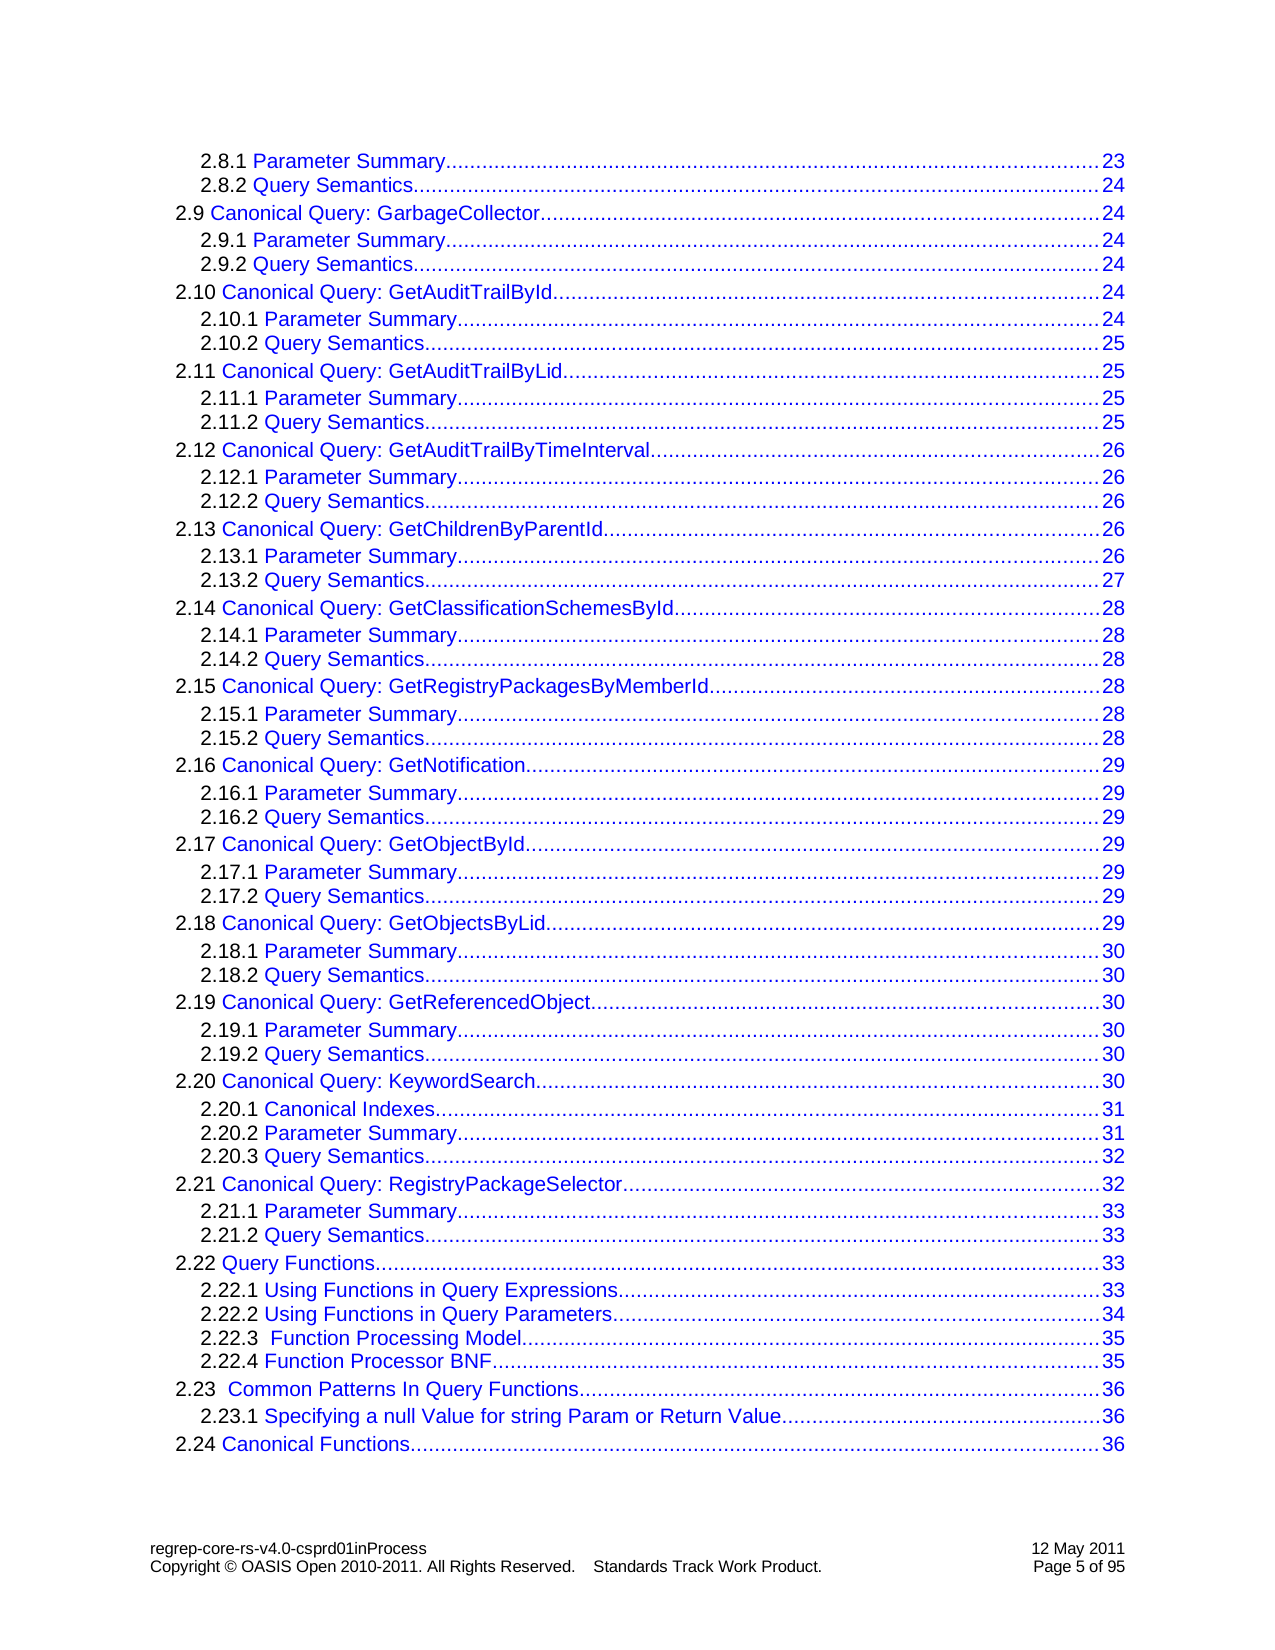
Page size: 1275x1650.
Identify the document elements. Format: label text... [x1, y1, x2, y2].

text 2.16.2 Query Semantics 29 [200, 805, 1125, 829]
text 2.18 Canonical Query: GetObjectsByLid 29 [175, 912, 1125, 935]
text 2.8.2 Query Semantics 24 [200, 173, 1125, 197]
text 2.12.2 Query Semantics 26 [200, 489, 1125, 513]
text 2.15.1 Parameter Summary 28 [200, 703, 1125, 726]
text 2.12.1 Parameter Summary 26 [200, 466, 1125, 489]
text 2.19.2 Query Semantics 30 [200, 1042, 1125, 1066]
text 2.22.1 Using Functions in Query Expressions 33 [200, 1279, 1125, 1302]
text 2.17 Canonical Query: GetObjectById 29 [175, 833, 1125, 856]
text 2.13 Canonical Query: GetChildrenByParentId 26 [175, 517, 1125, 541]
text 2.20.1 Canonical Indexes 31 [200, 1097, 1125, 1121]
text 2.17.1 Parameter Summary 29 [200, 861, 1125, 884]
text 2.22.3 Function Processing Model 35 [200, 1326, 1125, 1349]
text 2.22.4 Function Processor BNF 35 [200, 1349, 1125, 1373]
text 2.14.2 Query Semantics 28 [200, 647, 1125, 671]
text 2.22 Query Functions 33 [175, 1251, 1125, 1275]
text 2.15.2 Query Semantics 28 [200, 726, 1125, 750]
text 2.13.2 Query Semantics 27 [200, 568, 1125, 592]
text 2.10 Canonical Query: GetAuditTrailById 24 [175, 280, 1125, 304]
text 2.24 Canonical Functions 36 [175, 1433, 1125, 1456]
text 2.11 Canonical Query: GetAuditTrailByLid 25 [175, 359, 1125, 383]
text 2.21.1 Parameter Summary 33 [200, 1200, 1125, 1223]
text 2.15 Canonical Query: GetRegistryPackagesByMemberId 28 [175, 675, 1125, 698]
text 2.14.1 Parameter Summary 28 [200, 624, 1125, 647]
text 2.16.1 Parameter Summary 29 [200, 782, 1125, 805]
text 2.9.1 Parameter Summary 24 [200, 229, 1125, 252]
text 2.20 Canonical Query: KeywordSearch 30 [175, 1070, 1125, 1093]
text 2.17.2 Query Semantics 29 [200, 884, 1125, 908]
text 2.19 Canonical Query: GetReferencedObject 30 [175, 991, 1125, 1014]
text 2.23.1 Specifying a null Value for string Param or Return Value 36 [200, 1405, 1125, 1428]
text 2.16 Canonical Query: GetNotification 29 [175, 754, 1125, 777]
text 2.20.3 Query Semantics 32 [200, 1144, 1125, 1168]
text 2.21 Canonical Query: RegistryPackageSelector 32 [175, 1172, 1125, 1196]
text 2.11.2 Query Semantics 25 [200, 410, 1125, 434]
text 2.12 Canonical Query: GetAuditTrailByTimeInterval 26 [175, 438, 1125, 462]
text 2.9.2 Query Semantics 24 [200, 252, 1125, 276]
text 2.10.2 Query Semantics 25 [200, 331, 1125, 355]
text 2.10.1 Parameter Summary 24 [200, 308, 1125, 331]
text 2.18.2 Query Semantics 30 [200, 963, 1125, 987]
text 2.9 Canonical Query: GarbageCollector 24 [175, 201, 1125, 225]
text 2.23 Common Patterns In Query Functions 36 [175, 1377, 1125, 1401]
text 2.19.1 Parameter Summary 30 [200, 1018, 1125, 1042]
text 2.13.1 Parameter Summary 26 [200, 545, 1125, 568]
text 2.18.1 Parameter Summary 30 [200, 939, 1125, 963]
text 2.22.2 Using Functions in Query Parameters 34 [200, 1302, 1125, 1326]
text 2.11.1 Parameter Summary 25 [200, 387, 1125, 410]
text 2.8.1 Parameter Summary 23 [200, 150, 1125, 173]
text 2.21.2 Query Semantics 33 [200, 1223, 1125, 1247]
text 2.14 Canonical Query: GetClassificationSchemesById 28 [175, 596, 1125, 619]
text 2.20.2 Parameter Summary 31 [200, 1121, 1125, 1144]
